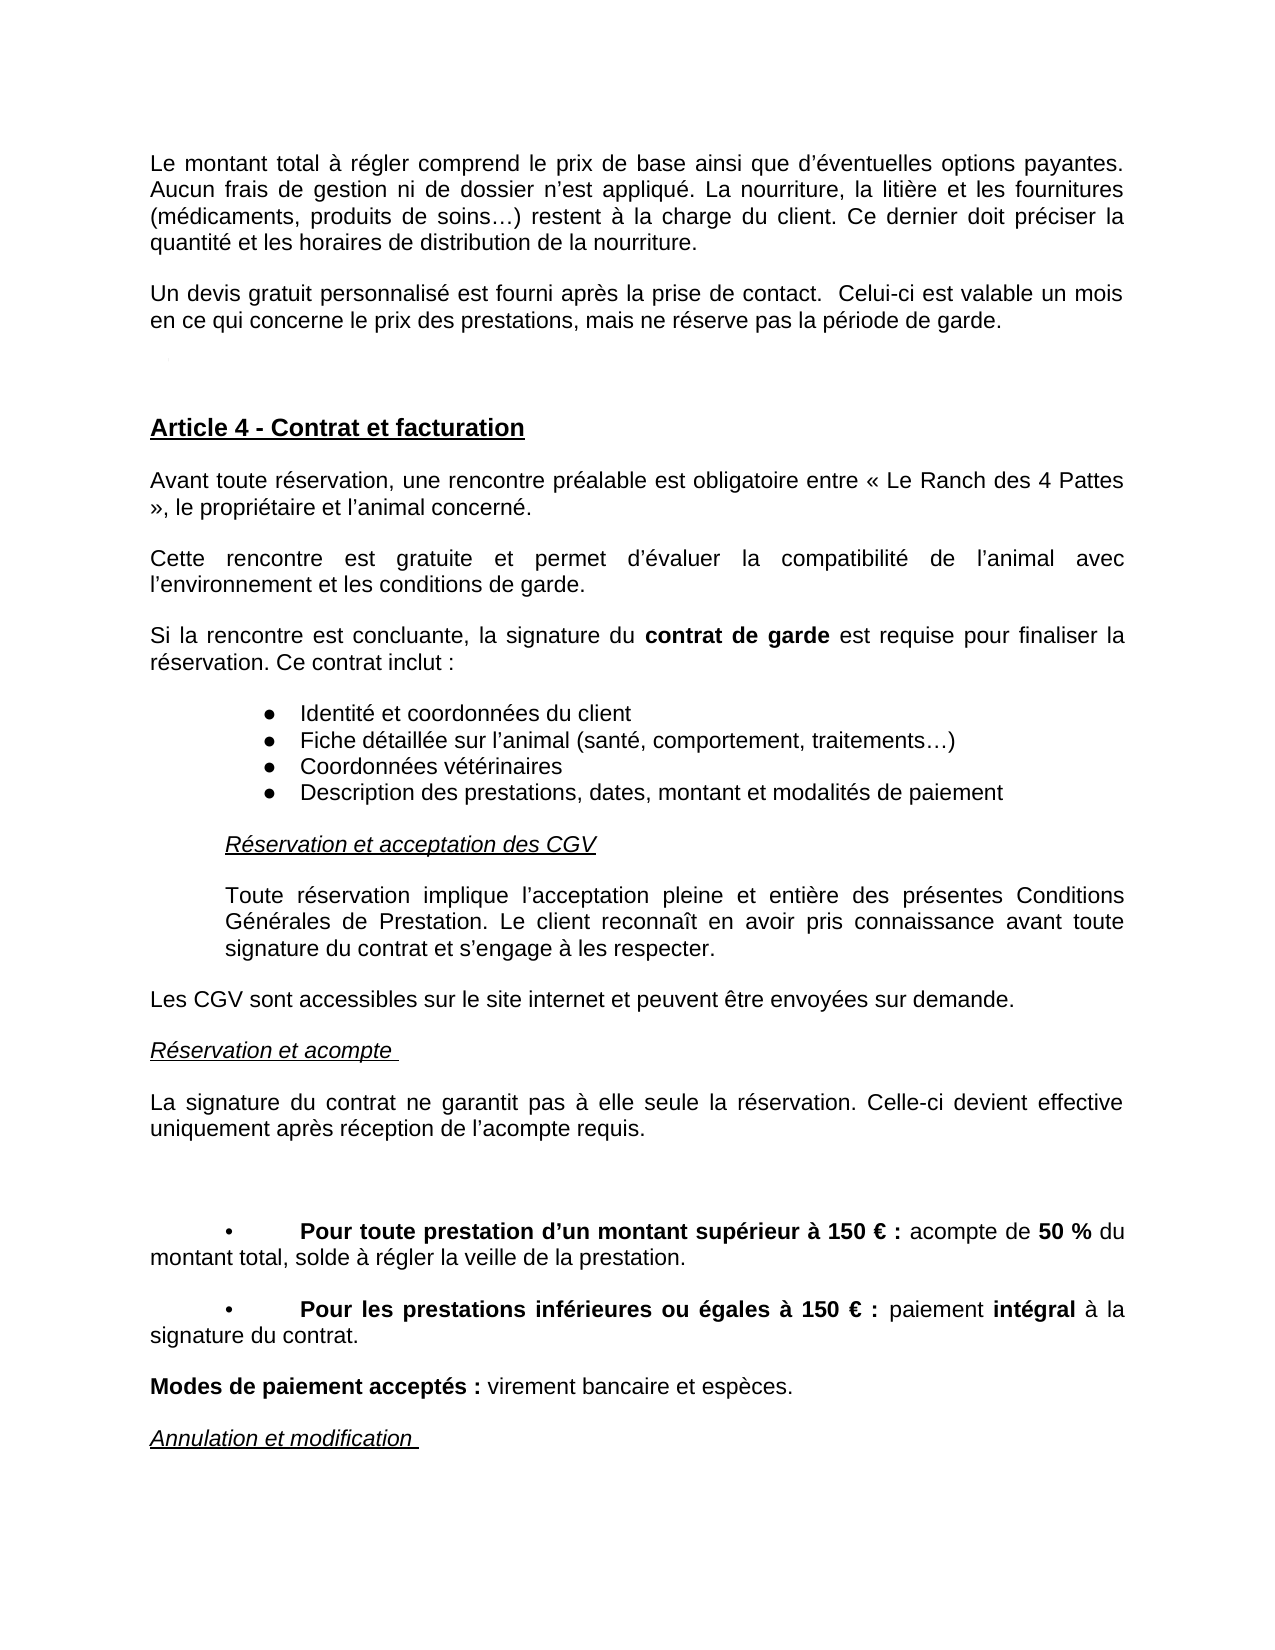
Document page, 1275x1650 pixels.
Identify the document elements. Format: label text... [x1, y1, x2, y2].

text Si la rencontre est concluante, la signature du contrat de garde est requise pour finaliser la réservation. Ce contrat inclut : [150, 622, 1125, 675]
text Article 4 - Contrat et facturation [150, 413, 1125, 442]
list Description des prestations, dates, montant et modalités de paiement [262, 779, 1125, 806]
text Réservation et acompte [150, 1037, 1125, 1064]
text Avant toute réservation, une rencontre préalable est obligatoire entre « Le Ranch des 4 Pattes », le propriétaire et l’animal concerné. [150, 467, 1125, 520]
list Fiche détaillée sur l’animal (santé, comportement, traitements…) [262, 727, 1125, 753]
list Coordonnées vétérinaires [262, 753, 1125, 779]
text Cette rencontre est gratuite et permet d’évaluer la compatibilité de l’animal avec l’environnement et les conditions de garde. [150, 545, 1125, 597]
text Réservation et acceptation des CGV [225, 831, 1125, 857]
text Un devis gratuit personnalisé est fourni après la prise de contact. Celui-ci est valable un mois en ce qui concerne le prix des prestations, mais ne réserve pas la période de garde. [150, 280, 1125, 333]
text • Pour toute prestation d’un montant supérieur à 150 € : acompte de 50 % du montant total, solde à régler la veille de la prestation. [150, 1218, 1125, 1271]
text Toute réservation implique l’acceptation pleine et entière des présentes Conditions Générales de Prestation. Le client reconnaît en avoir pris connaissance avant toute signature du contrat et s’engage à les respecter. [225, 882, 1125, 961]
list Identité et coordonnées du client [262, 700, 1125, 727]
text • Pour les prestations inférieures ou égales à 150 € : paiement intégral à la signature du contrat. [150, 1296, 1125, 1348]
text La signature du contrat ne garantit pas à elle seule la réservation. Celle-ci devient effective uniquement après réception de l’acompte requis. [150, 1089, 1125, 1141]
text Le montant total à régler comprend le prix de base ainsi que d’éventuelles options payantes. Aucun frais de gestion ni de dossier n’est appliqué. La nourriture, la litière et les fournitures (médicaments, produits de soins…) restent à la charge du client. Ce dernier doit préciser la quantité et les horaires de distribution de la nourriture. [150, 150, 1125, 255]
text Les CGV sont accessibles sur le site internet et peuvent être envoyées sur demande. [150, 986, 1125, 1012]
text Annulation et modification [150, 1424, 1125, 1451]
text Modes de paiement acceptés : virement bancaire et espèces. [150, 1373, 1125, 1399]
